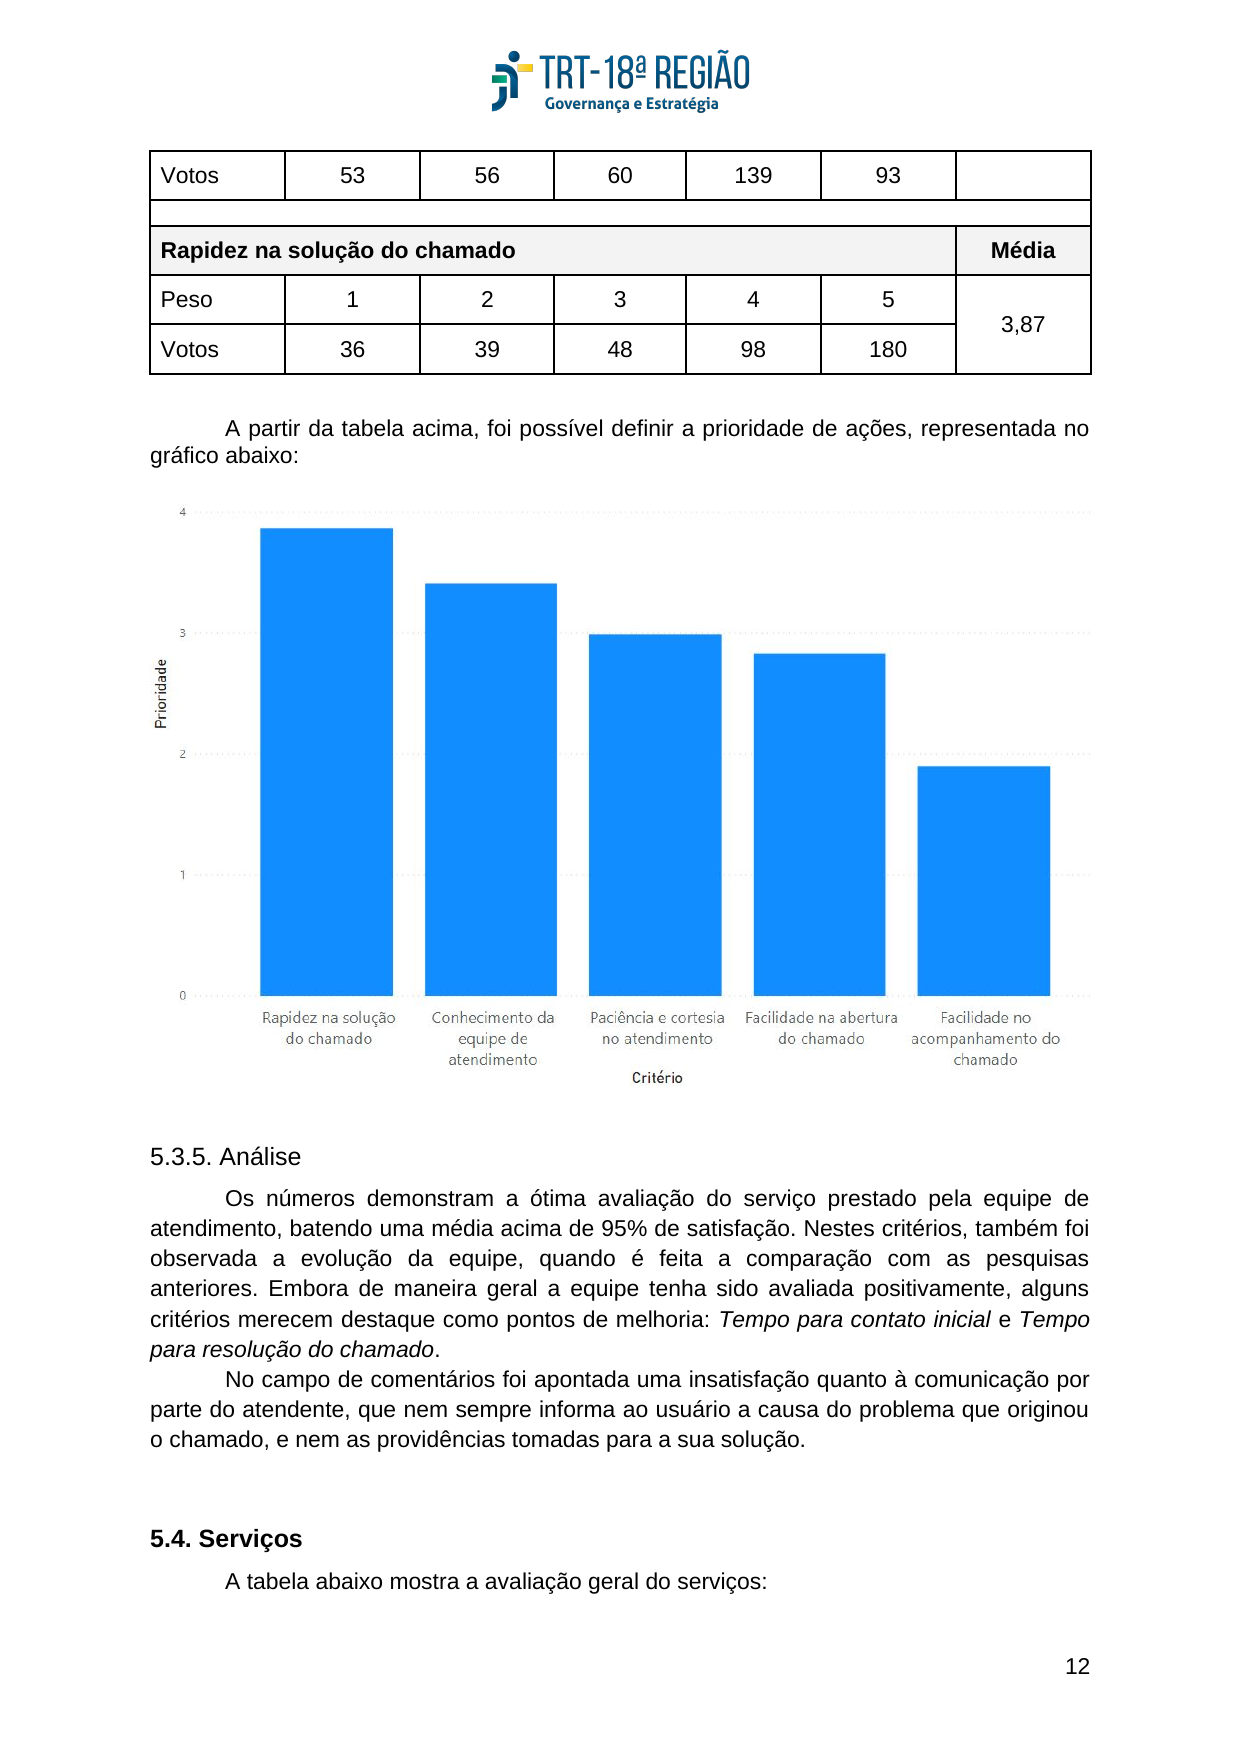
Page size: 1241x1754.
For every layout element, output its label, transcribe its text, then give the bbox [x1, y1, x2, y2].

table_cell 2 [421, 276, 553, 323]
table_cell 4 [687, 276, 820, 323]
table_cell [957, 152, 1090, 199]
text No campo de comentários foi apontada uma insatisfação quanto à comunicação por parte do atendente, que nem sempre informa ao usuário a causa do problema que originou o chamado, e nem as providências tomadas para a sua solução. [150, 1366, 1090, 1453]
table_cell 36 [286, 325, 419, 372]
picture [150, 482, 1091, 1089]
table_cell Peso [151, 276, 284, 323]
table_cell 5 [822, 276, 955, 323]
text A tabela abaixo mostra a avaliação geral do serviços: [150, 1568, 1090, 1594]
table_cell 98 [687, 325, 820, 372]
subtitle 5.4. Serviços [150, 1524, 1090, 1553]
table_cell 139 [687, 152, 820, 199]
table_cell 56 [421, 152, 553, 199]
subtitle 5.3.5. Análise [150, 1141, 1090, 1170]
table_cell Rapidez na solução do chamado [151, 227, 955, 274]
text A partir da tabela acima, foi possível definir a prioridade de ações, representada no gráfico abaixo: [150, 415, 1090, 468]
table_cell 39 [421, 325, 553, 372]
table_cell Média [957, 227, 1090, 274]
table_cell 48 [555, 325, 685, 372]
table_cell 3 [555, 276, 685, 323]
table_cell Votos [151, 152, 284, 199]
table_cell 53 [286, 152, 419, 199]
table_cell 180 [822, 325, 955, 372]
table_cell Votos [151, 325, 284, 372]
table_cell 60 [555, 152, 685, 199]
text Os números demonstram a ótima avaliação do serviço prestado pela equipe de atendimento, batendo uma média acima de 95% de satisfação. Nestes critérios, também foi observada a evolução da equipe, quando é feita a comparação com as pesquisas anteriores. Embora de maneira geral a equipe tenha sido avaliada positivamente, alguns critérios merecem destaque como pontos de melhoria: Tempo para contato inicial e Tempo para resolução do chamado. [150, 1185, 1090, 1362]
picture [487, 47, 753, 116]
table_cell 93 [822, 152, 955, 199]
table_cell [151, 201, 1090, 224]
table_cell 3,87 [957, 276, 1090, 372]
table_cell 1 [286, 276, 419, 323]
